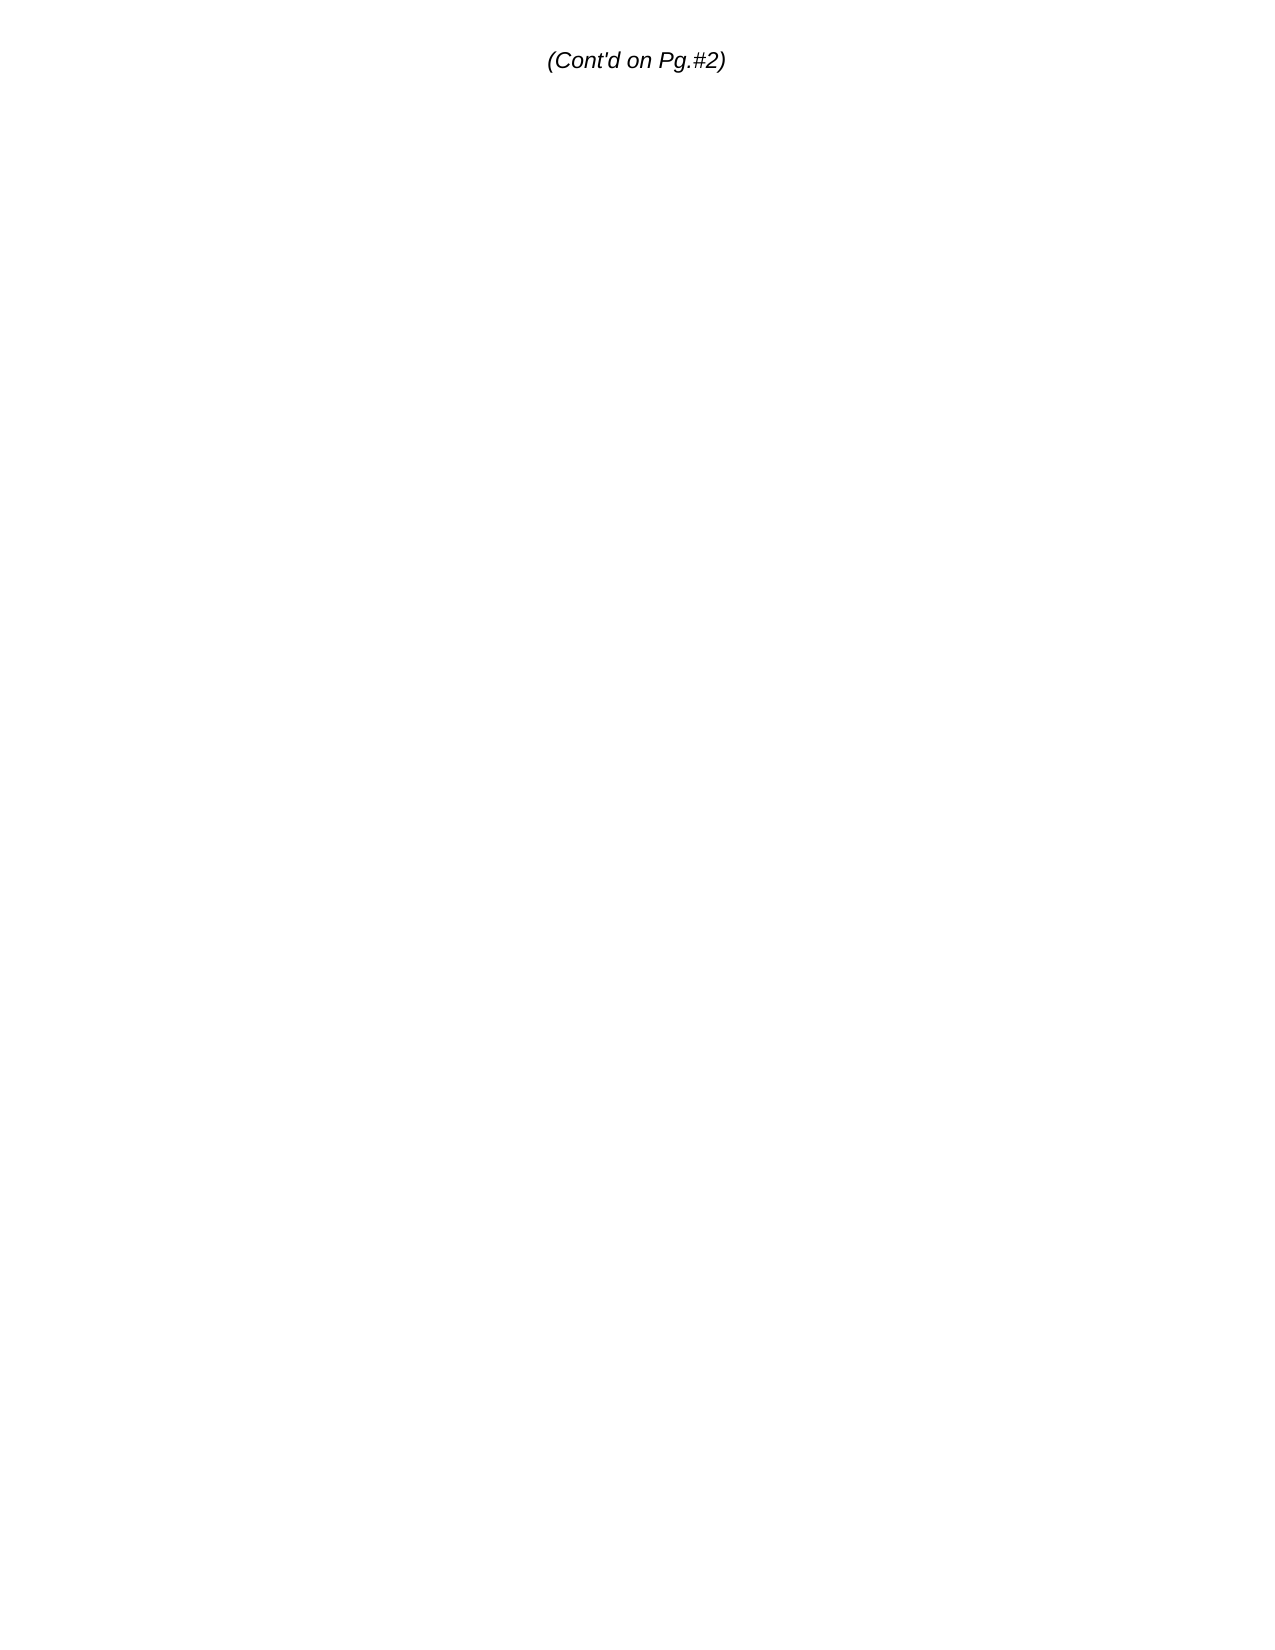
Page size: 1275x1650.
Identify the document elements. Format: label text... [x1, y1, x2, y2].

text (Cont'd on Pg.#2) [47, 47, 1228, 74]
